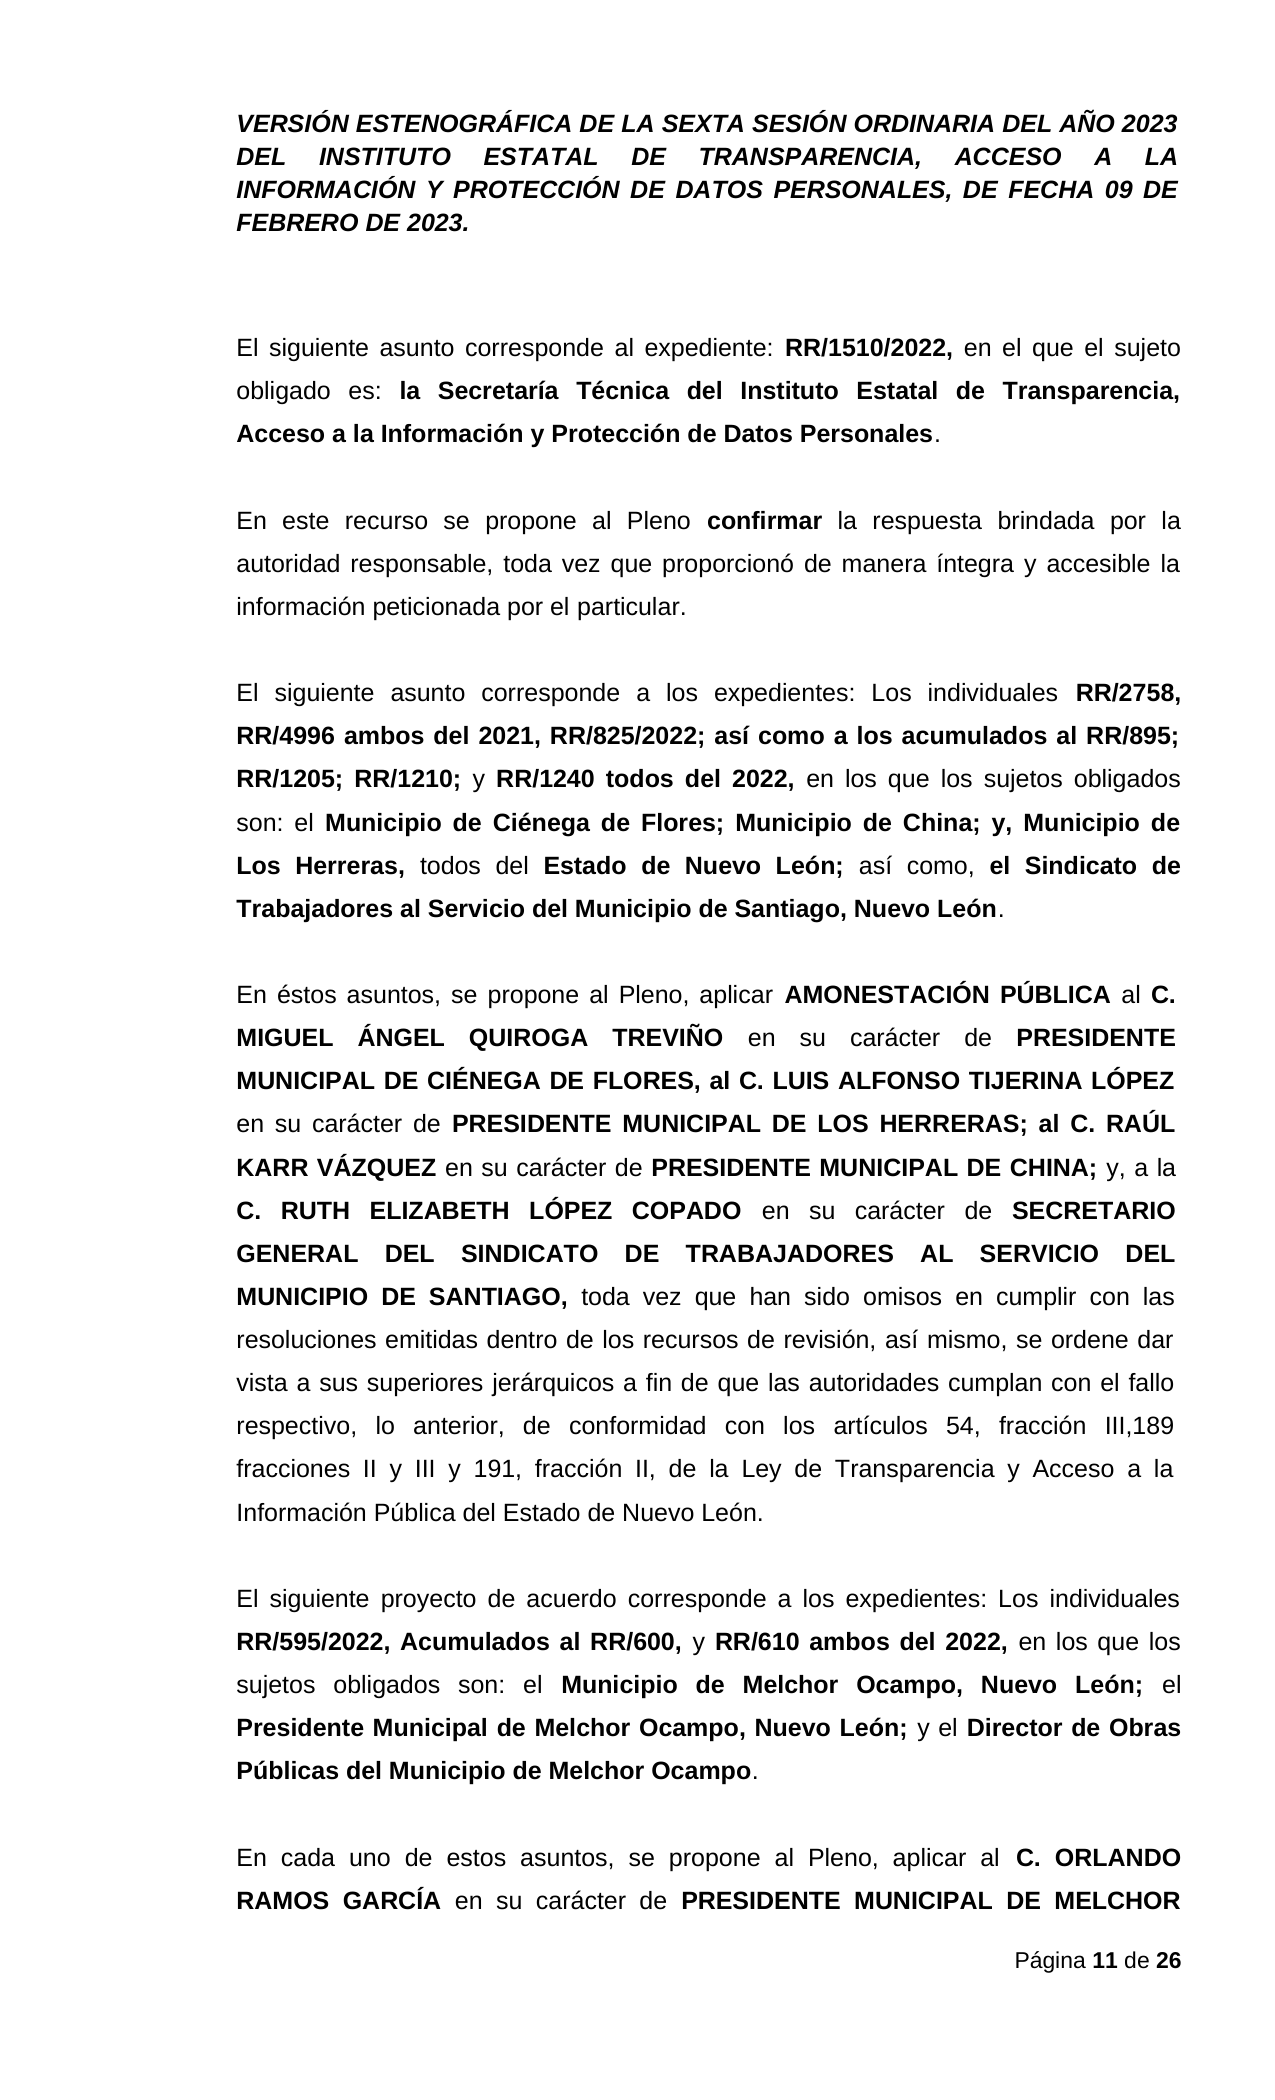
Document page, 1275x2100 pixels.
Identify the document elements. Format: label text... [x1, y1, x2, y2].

text En éstos asuntos, se propone al Pleno, aplicar AMONESTACIÓN PÚBLICA al C. MIGUEL ÁNGEL QUIROGA TREVIÑO en su carácter de PRESIDENTE MUNICIPAL DE CIÉNEGA DE FLORES, al C. LUIS ALFONSO TIJERINA LÓPEZ en su carácter de PRESIDENTE MUNICIPAL DE LOS HERRERAS; al C. RAÚL KARR VÁZQUEZ en su carácter de PRESIDENTE MUNICIPAL DE CHINA; y, a la C. RUTH ELIZABETH LÓPEZ COPADO en su carácter de SECRETARIO GENERAL DEL SINDICATO DE TRABAJADORES AL SERVICIO DEL MUNICIPIO DE SANTIAGO, toda vez que han sido omisos en cumplir con las resoluciones emitidas dentro de los recursos de revisión, así mismo, se ordene dar vista a sus superiores jerárquicos a fin de que las autoridades cumplan con el fallo respectivo, lo anterior, de conformidad con los artículos 54, fracción III,189 fracciones II y III y 191, fracción II, de la Ley de Transparencia y Acceso a la Información Pública del Estado de Nuevo León. [236, 980, 1176, 1526]
text En este recurso se propone al Pleno confirmar la respuesta brindada por la autoridad responsable, toda vez que proporcionó de manera íntegra y accesible la información peticionada por el particular. [236, 506, 1181, 621]
text El siguiente asunto corresponde a los expedientes: Los individuales RR/2758, RR/4996 ambos del 2021, RR/825/2022; así como a los acumulados al RR/895; RR/1205; RR/1210; y RR/1240 todos del 2022, en los que los sujetos obligados son: el Municipio de Ciénega de Flores; Municipio de China; y, Municipio de Los Herreras, todos del Estado de Nuevo León; así como, el Sindicato de Trabajadores al Servicio del Municipio de Santiago, Nuevo León. [236, 678, 1181, 923]
text En cada uno de estos asuntos, se propone al Pleno, aplicar al C. ORLANDO RAMOS GARCÍA en su carácter de PRESIDENTE MUNICIPAL DE MELCHOR [236, 1843, 1181, 1914]
text El siguiente proyecto de acuerdo corresponde a los expedientes: Los individuales RR/595/2022, Acumulados al RR/600, y RR/610 ambos del 2022, en los que los sujetos obligados son: el Municipio de Melchor Ocampo, Nuevo León; el Presidente Municipal de Melchor Ocampo, Nuevo León; y el Director de Obras Públicas del Municipio de Melchor Ocampo. [236, 1584, 1181, 1785]
text El siguiente asunto corresponde al expediente: RR/1510/2022, en el que el sujeto obligado es: la Secretaría Técnica del Instituto Estatal de Transparencia, Acceso a la Información y Protección de Datos Personales. [236, 333, 1181, 448]
